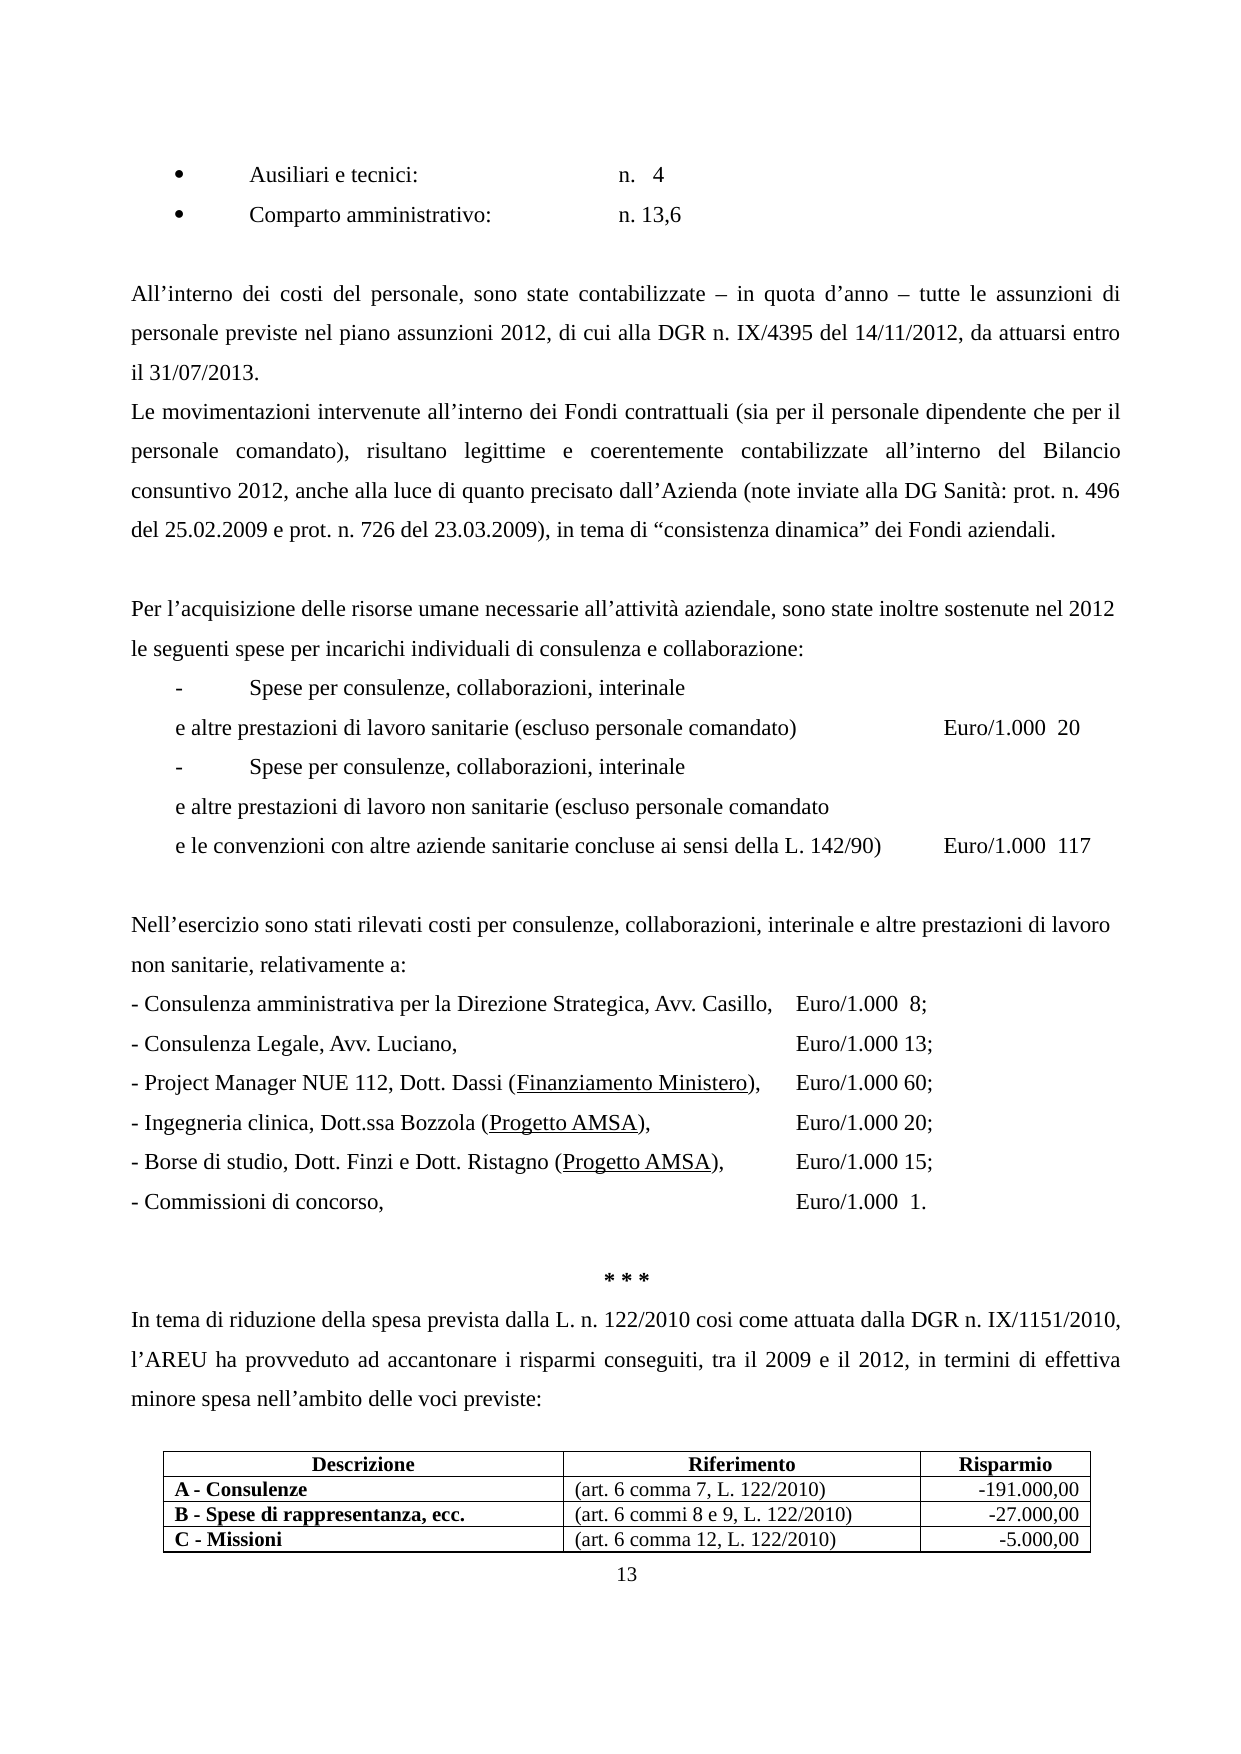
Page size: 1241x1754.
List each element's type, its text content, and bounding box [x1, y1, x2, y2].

text Nell’esercizio sono stati rilevati costi per consulenze, collaborazioni, interinale e altre prestazioni di lavoro non sanitarie, relativamente a: [131, 911, 1122, 977]
table_cell (art. 6 commi 8 e 9, L. 122/2010) [564, 1502, 920, 1526]
text * * * [131, 1267, 1122, 1293]
list Spese per consulenze, collaborazioni, interinale [175, 753, 1122, 780]
text All’interno dei costi del personale, sono state contabilizzate – in quota d’anno – tutte le assunzioni di personale previste nel piano assunzioni 2012, di cui alla DGR n. IX/4395 del 14/11/2012, da attuarsi entro il 31/07/2013. [131, 280, 1122, 385]
text - Project Manager NUE 112, Dott. Dassi (Finanziamento Ministero), Euro/1.000 60; [131, 1069, 1122, 1096]
text e le convenzioni con altre aziende sanitarie concluse ai sensi della L. 142/90) Euro/1.000 117 [131, 832, 1122, 859]
table_header Riferimento [564, 1452, 920, 1476]
table_header Risparmio [921, 1452, 1090, 1476]
list Spese per consulenze, collaborazioni, interinale [175, 674, 1122, 701]
text Le movimentazioni intervenute all’interno dei Fondi contrattuali (sia per il personale dipendente che per il personale comandato), risultano legittime e coerentemente contabilizzate all’interno del Bilancio consuntivo 2012, anche alla luce di quanto precisato dall’Azienda (note inviate alla DG Sanità: prot. n. 496 del 25.02.2009 e prot. n. 726 del 23.03.2009), in tema di “consistenza dinamica” dei Fondi aziendali. [131, 398, 1122, 543]
table_cell C - Missioni [164, 1527, 563, 1551]
table_header Descrizione [164, 1452, 563, 1476]
text e altre prestazioni di lavoro non sanitarie (escluso personale comandato [131, 793, 1122, 819]
table_cell A - Consulenze [164, 1477, 563, 1501]
text - Borse di studio, Dott. Finzi e Dott. Ristagno (Progetto AMSA), Euro/1.000 15; [131, 1148, 1122, 1174]
table_cell -191.000,00 [921, 1477, 1090, 1501]
text Per l’acquisizione delle risorse umane necessarie all’attività aziendale, sono state inoltre sostenute nel 2012 le seguenti spese per incarichi individuali di consulenza e collaborazione: [131, 596, 1122, 661]
list Ausiliari e tecnici: n. 4 [175, 161, 1122, 188]
table_cell B - Spese di rappresentanza, ecc. [164, 1502, 563, 1526]
table_cell (art. 6 comma 12, L. 122/2010) [564, 1527, 920, 1551]
text e altre prestazioni di lavoro sanitarie (escluso personale comandato) Euro/1.000 20 [131, 714, 1122, 740]
text - Ingegneria clinica, Dott.ssa Bozzola (Progetto AMSA), Euro/1.000 20; [131, 1109, 1122, 1135]
text - Consulenza amministrativa per la Direzione Strategica, Avv. Casillo, Euro/1.000 8; [131, 990, 1122, 1017]
text - Commissioni di concorso, Euro/1.000 1. [131, 1188, 1122, 1214]
table_cell -27.000,00 [921, 1502, 1090, 1526]
table_cell (art. 6 comma 7, L. 122/2010) [564, 1477, 920, 1501]
text In tema di riduzione della spesa prevista dalla L. n. 122/2010 cosi come attuata dalla DGR n. IX/1151/2010, l’AREU ha provveduto ad accantonare i risparmi conseguiti, tra il 2009 e il 2012, in termini di effettiva minore spesa nell’ambito delle voci previste: [131, 1306, 1122, 1411]
table_cell -5.000,00 [921, 1527, 1090, 1551]
text - Consulenza Legale, Avv. Luciano, Euro/1.000 13; [131, 1030, 1122, 1056]
list Comparto amministrativo: n. 13,6 [175, 201, 1122, 227]
